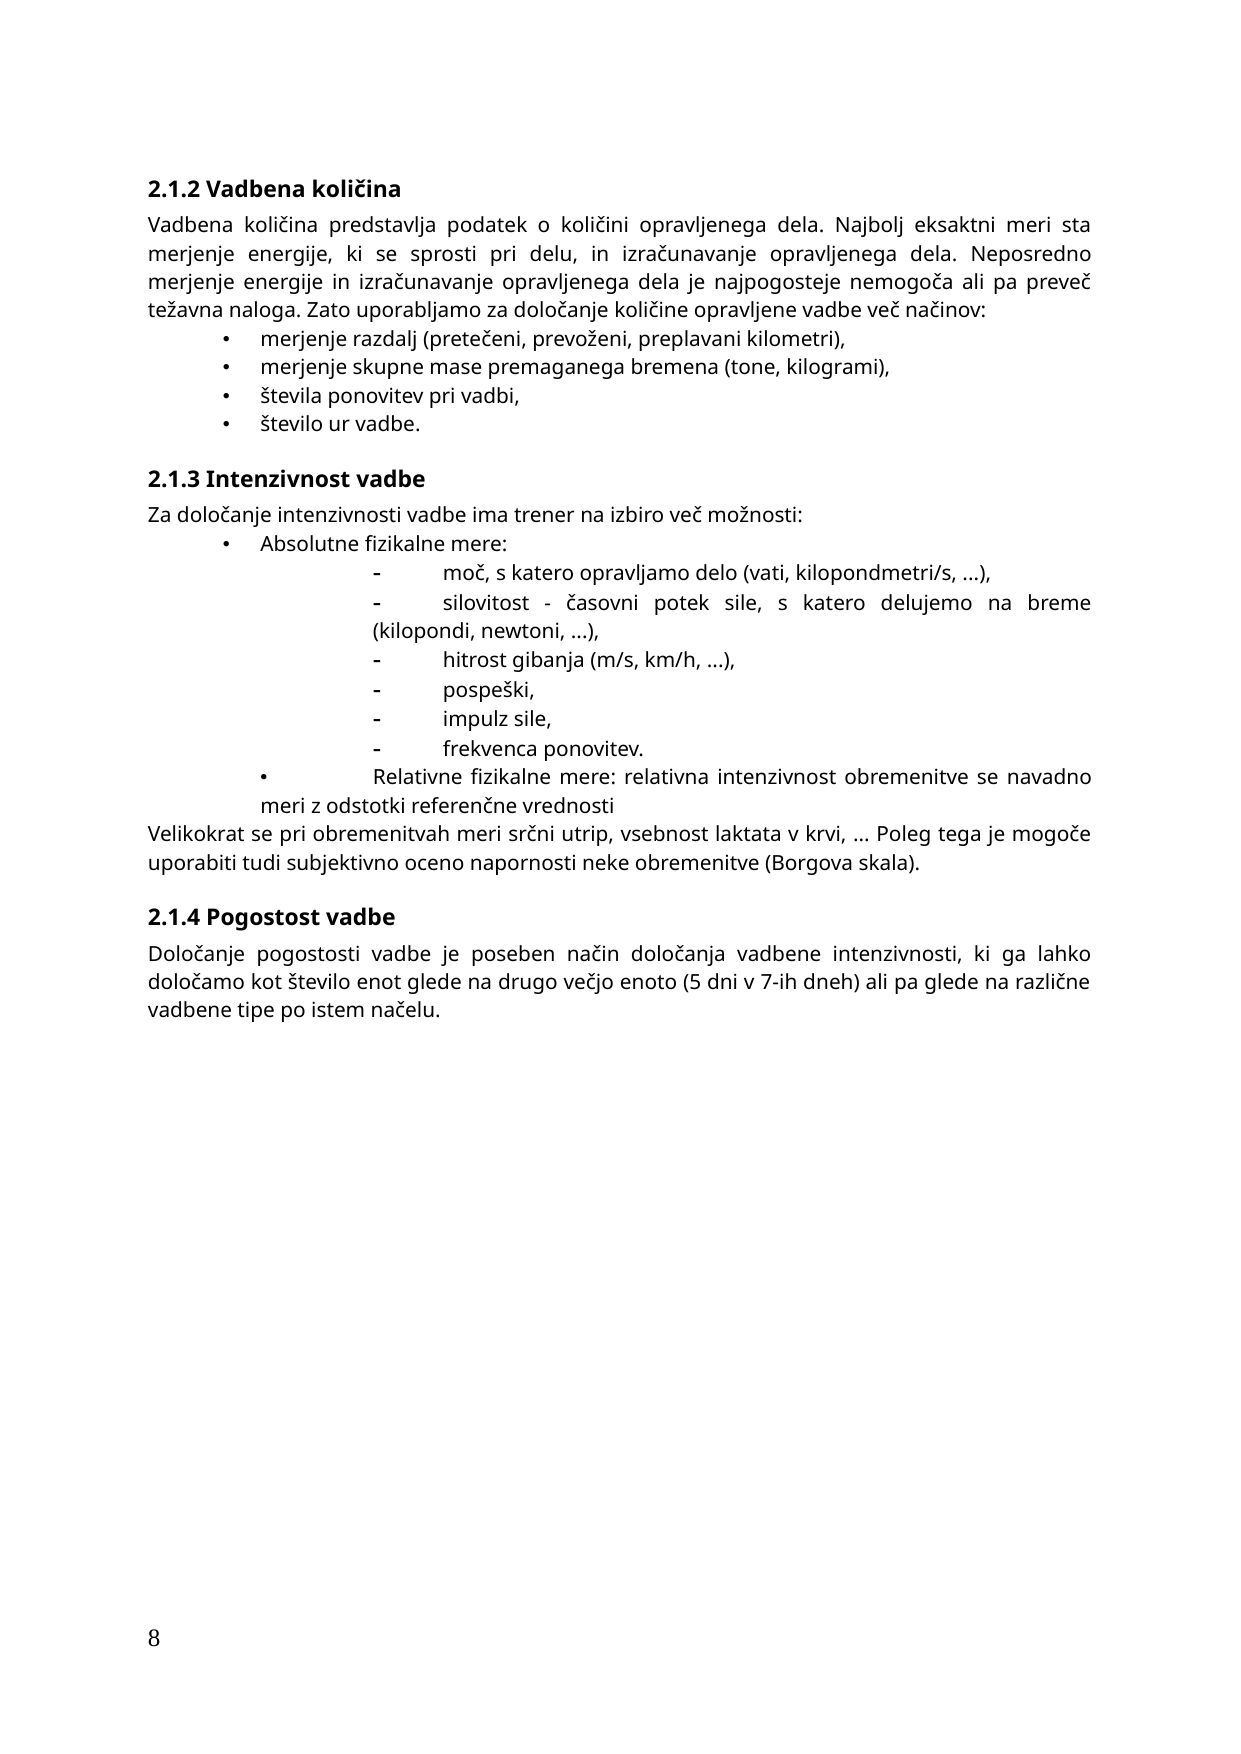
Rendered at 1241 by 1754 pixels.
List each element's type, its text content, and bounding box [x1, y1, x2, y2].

list frekvenca ponovitev. [373, 733, 1092, 762]
text 2.1.3 Intenzivnost vadbe [148, 463, 1092, 494]
list Relativne fizikalne mere: relativna intenzivnost obremenitve se navadno meri z odstotki referenčne vrednosti [260, 762, 1092, 819]
list število ur vadbe. [223, 409, 1092, 438]
text 2.1.2 Vadbena količina [148, 173, 1092, 204]
text Velikokrat se pri obremenitvah meri srčni utrip, vsebnost laktata v krvi, ... Poleg tega je mogoče uporabiti tudi subjektivno oceno napornosti neke obremenitve (Borgova skala). [148, 819, 1092, 876]
list hitrost gibanja (m/s, km/h, ...), [373, 644, 1092, 674]
list Absolutne fizikalne mere: [223, 529, 1092, 557]
text Za določanje intenzivnosti vadbe ima trener na izbiro več možnosti: [148, 500, 1092, 529]
text Vadbena količina predstavlja podatek o količini opravljenega dela. Najbolj eksaktni meri sta merjenje energije, ki se sprosti pri delu, in izračunavanje opravljenega dela. Neposredno merjenje energije in izračunavanje opravljenega dela je najpogosteje nemogoča ali pa preveč težavna naloga. Zato uporabljamo za določanje količine opravljene vadbe več načinov: [148, 210, 1092, 324]
list impulz sile, [373, 703, 1092, 733]
list pospeški, [373, 674, 1092, 703]
list moč, s katero opravljamo delo (vati, kilopondmetri/s, ...), [373, 557, 1092, 587]
list števila ponovitev pri vadbi, [223, 381, 1092, 409]
list merjenje razdalj (pretečeni, prevoženi, preplavani kilometri), [223, 324, 1092, 352]
text 2.1.4 Pogostost vadbe [148, 901, 1092, 932]
text Določanje pogostosti vadbe je poseben način določanja vadbene intenzivnosti, ki ga lahko določamo kot število enot glede na drugo večjo enoto (5 dni v 7-ih dneh) ali pa glede na različne vadbene tipe po istem načelu. [148, 939, 1092, 1024]
list merjenje skupne mase premaganega bremena (tone, kilogrami), [223, 352, 1092, 381]
list silovitost - časovni potek sile, s katero delujemo na breme (kilopondi, newtoni, ...), [373, 587, 1092, 644]
